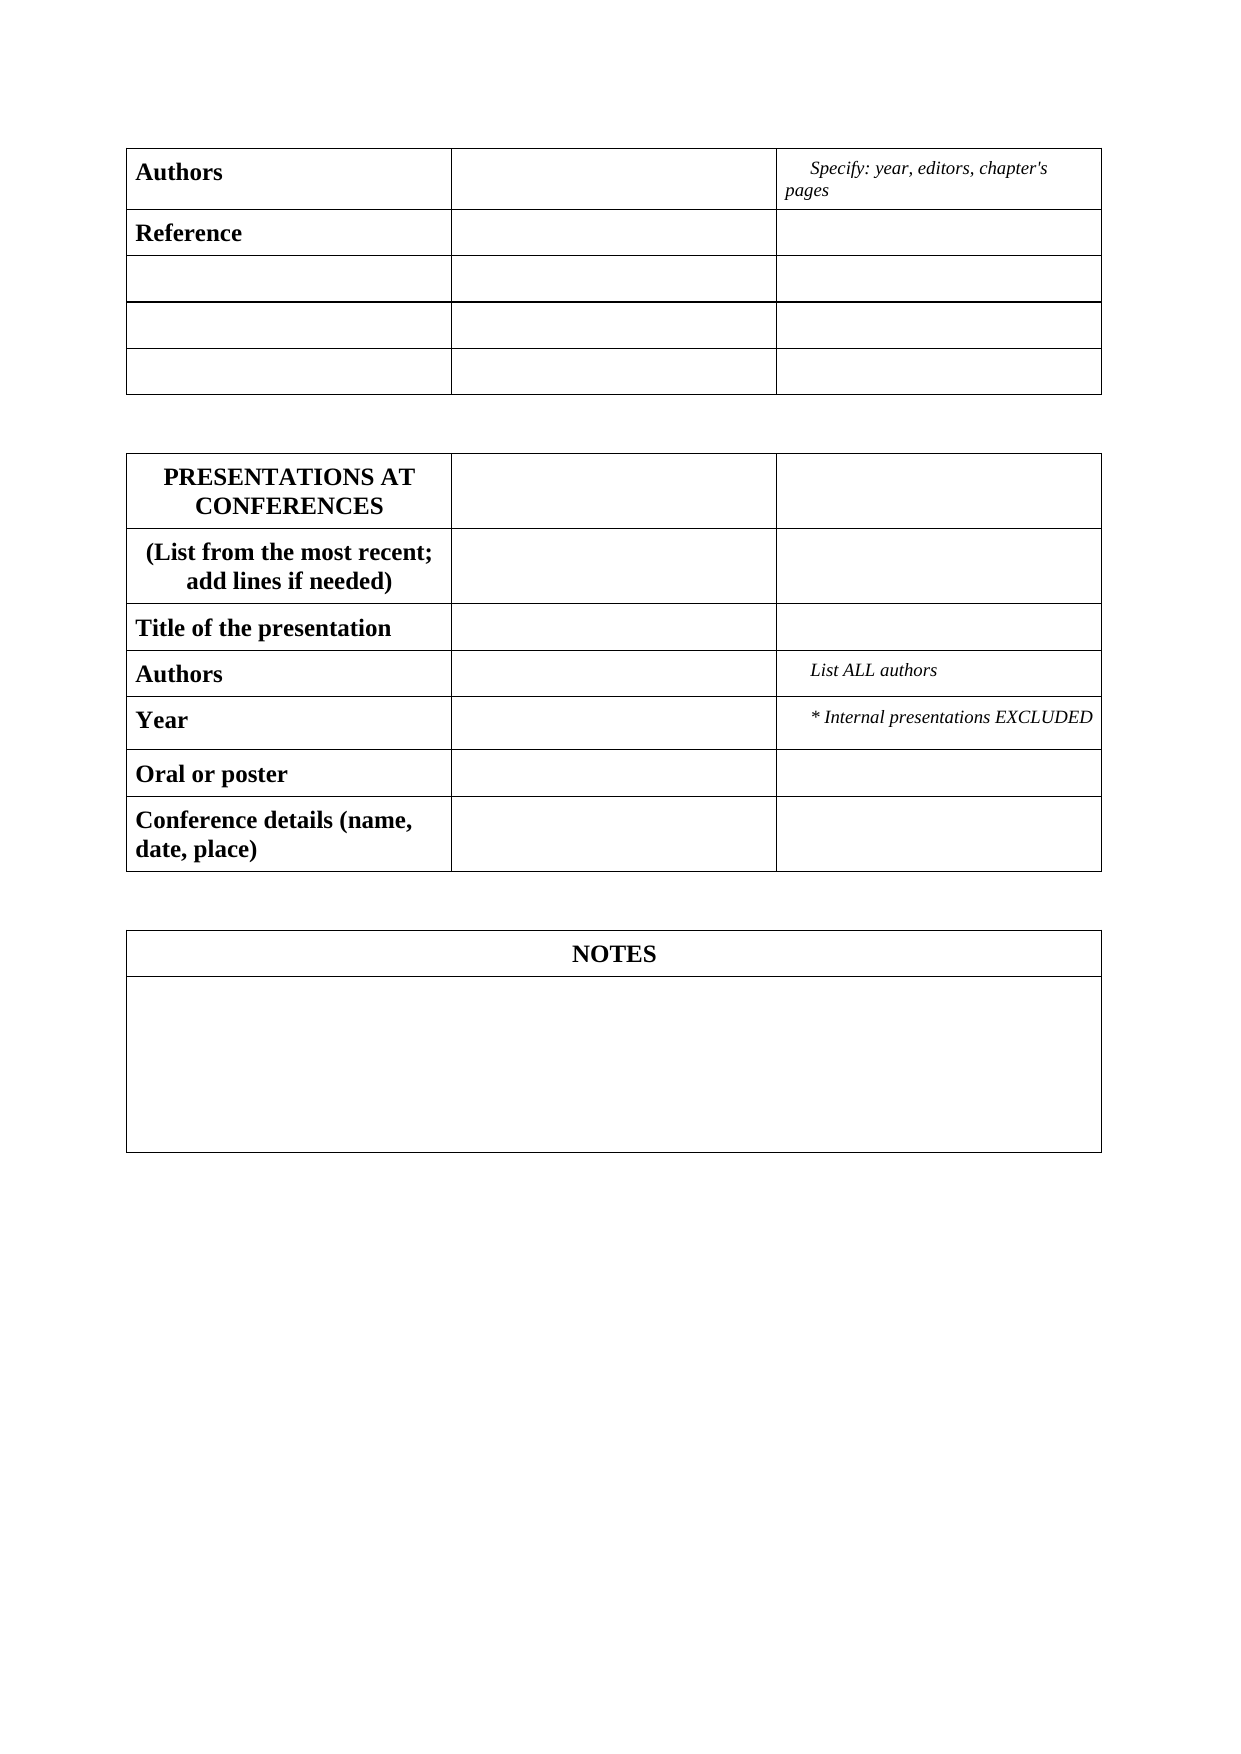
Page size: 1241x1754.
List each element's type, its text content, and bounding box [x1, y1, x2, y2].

table_cell [452, 604, 776, 650]
table_cell [777, 210, 1101, 255]
table_cell (List from the most recent; add lines if needed) [127, 529, 451, 603]
table_cell [777, 349, 1101, 394]
table_cell [452, 210, 776, 255]
table_cell Specify: year, editors, chapter's pages [777, 149, 1101, 208]
table_cell Conference details (name, date, place) [127, 797, 451, 871]
table_cell [127, 977, 1101, 1152]
table_header [452, 454, 776, 528]
table_cell [777, 529, 1101, 603]
table_cell [777, 256, 1101, 301]
table_cell [127, 256, 451, 301]
table_cell Oral or poster [127, 750, 451, 796]
table_cell [452, 697, 776, 749]
table_cell [452, 651, 776, 696]
table_header PRESENTATIONS AT CONFERENCES [127, 454, 451, 528]
table_cell [452, 256, 776, 301]
table_cell Authors [127, 149, 451, 208]
table_cell [452, 349, 776, 394]
table_cell [452, 750, 776, 796]
table_cell [777, 604, 1101, 650]
table_cell [452, 529, 776, 603]
table_cell [452, 303, 776, 348]
table_cell List ALL authors [777, 651, 1101, 696]
table_cell [777, 303, 1101, 348]
table_cell Authors [127, 651, 451, 696]
table_cell * Internal presentations EXCLUDED [777, 697, 1101, 749]
table_cell [127, 349, 451, 394]
table_cell Year [127, 697, 451, 749]
table_cell Title of the presentation [127, 604, 451, 650]
table_cell Reference [127, 210, 451, 255]
table_header NOTES [127, 931, 1101, 976]
table_cell [777, 797, 1101, 871]
table_cell [127, 303, 451, 348]
table_header [777, 454, 1101, 528]
table_cell [452, 149, 776, 208]
table_cell [452, 797, 776, 871]
table_cell [777, 750, 1101, 796]
